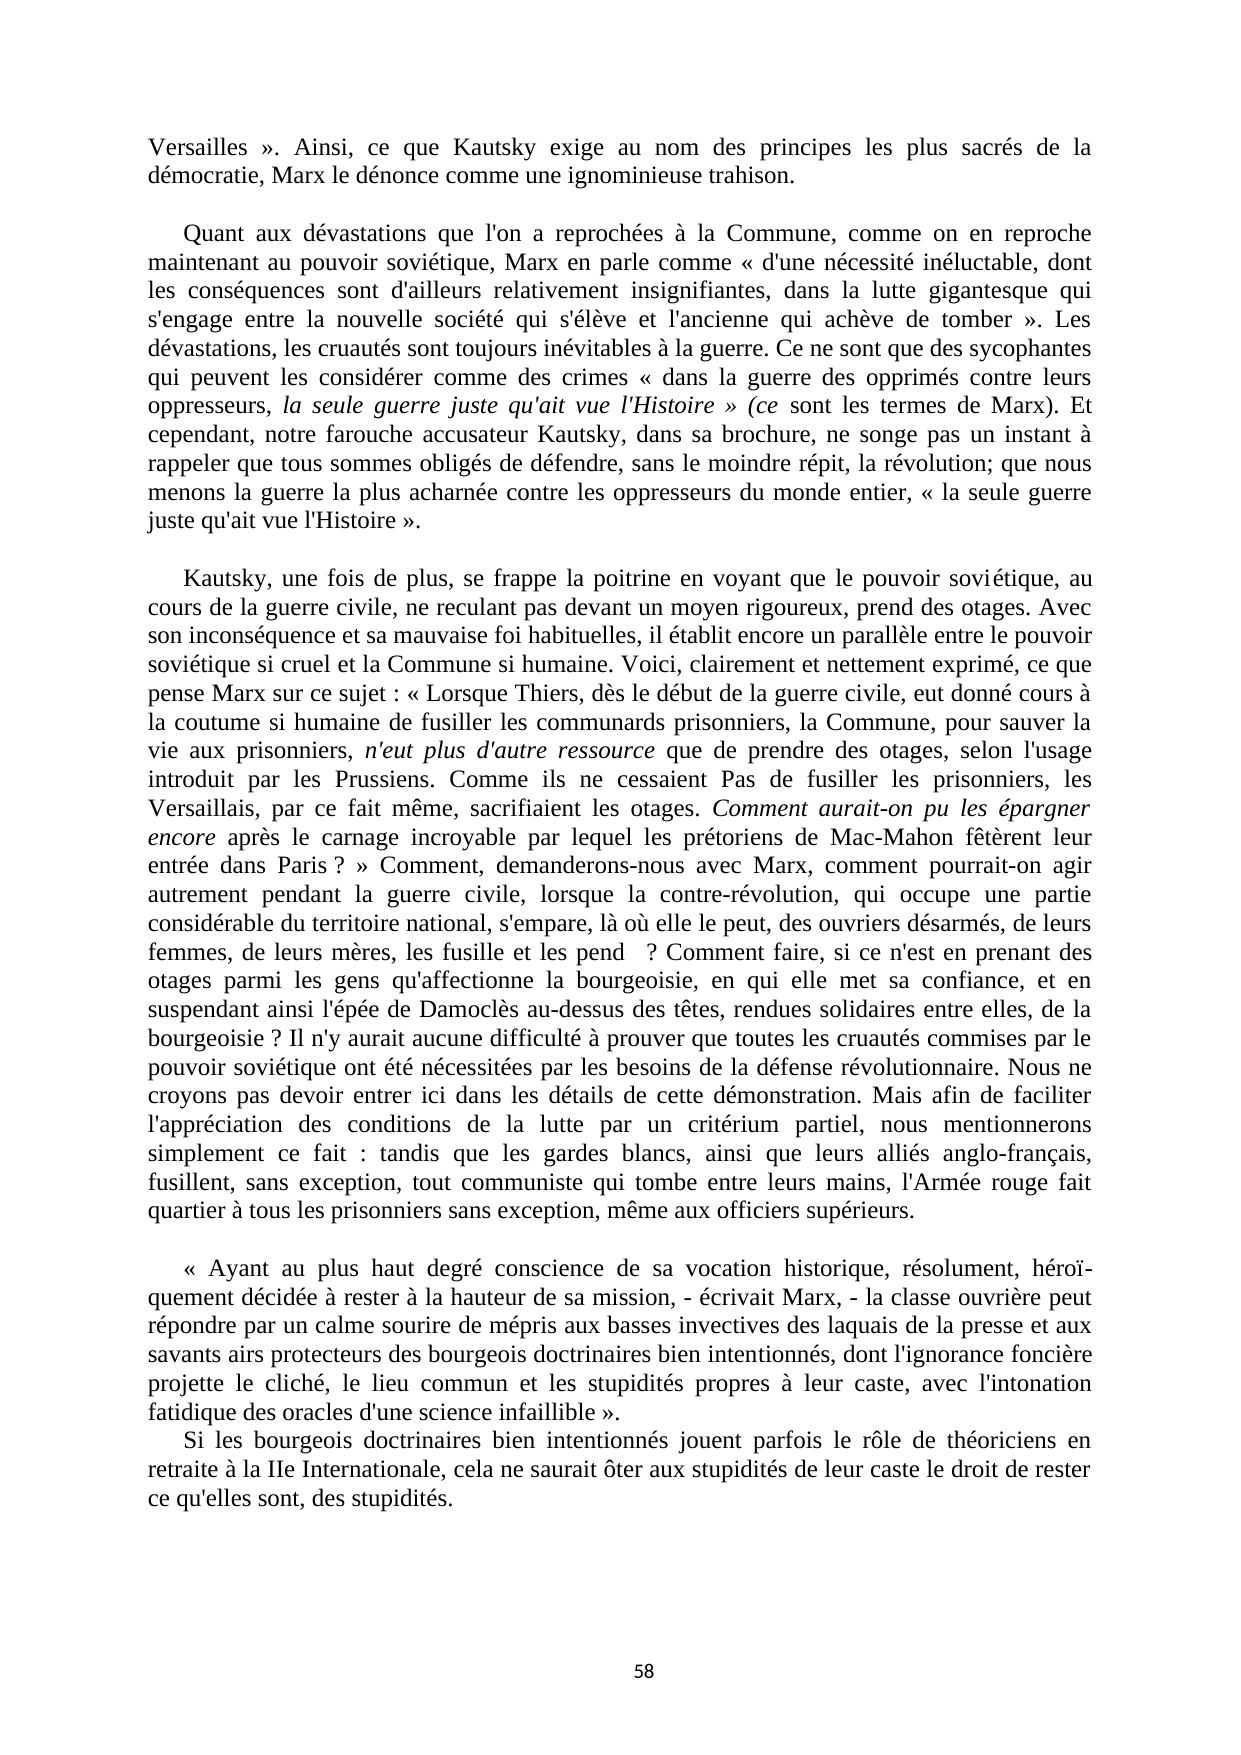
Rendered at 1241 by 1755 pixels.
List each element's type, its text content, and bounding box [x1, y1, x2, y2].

text Kautsky, une fois de plus, se frappe la poitrine en voyant que le pouvoir sovi­étique, au cours de la guerre civile, ne reculant pas devant un moyen rigoureux, prend des otages. Avec son inconséquence et sa mauvaise foi habituelles, il établit encore un parallèle entre le pouvoir soviétique si cruel et la Commune si humaine. Voici, clairement et nettement exprimé, ce que pense Marx sur ce sujet : « Lorsque Thiers, dès le début de la guerre civile, eut donné cours à la coutume si humaine de fusiller les communards prisonniers, la Commune, pour sauver la vie aux prisonniers, n'eut plus d'autre ressource que de prendre des otages, selon l'usage introduit par les Prussiens. Comme ils ne cessaient Pas de fusiller les prisonniers, les Versaillais, par ce fait même, sacrifiaient les otages. Comment aurait-on pu les épargner encore après le carnage incroyable par lequel les prétoriens de Mac-Mahon fêtèrent leur entrée dans Paris ? » Comment, demanderons-nous avec Marx, comment pourrait-on agir autrement pendant la guerre civile, lorsque la contre-révolution, qui occupe une partie considérable du territoire national, s'empare, là où elle le peut, des ouvriers désarmés, de leurs femmes, de leurs mères, les fusille et les pend ? Comment faire, si ce n'est en prenant des otages parmi les gens qu'affectionne la bourgeoisie, en qui elle met sa confiance, et en suspendant ainsi l'épée de Damoclès au-dessus des têtes, rendues solidaires entre elles, de la bourgeoisie ? Il n'y aurait aucune difficulté à prouver que toutes les cruautés commises par le pouvoir soviétique ont été néces­sitées par les besoins de la défense révolutionnaire. Nous ne croyons pas devoir entrer ici dans les détails de cette démonstration. Mais afin de faciliter l'appréciation des conditions de la lutte par un critérium partiel, nous mentionnerons simplement ce fait : tandis que les gardes blancs, ainsi que leurs alliés anglo-français, fusillent, sans exception, tout communiste qui tombe entre leurs mains, l'Armée rouge fait quartier à tous les prisonniers sans exception, même aux officiers supérieurs. [148, 563, 1093, 1224]
text Si les bourgeois doctrinaires bien intentionnés jouent parfois le rôle de théoriciens en retraite à la IIe Internationale, cela ne saurait ôter aux stupidités de leur caste le droit de rester ce qu'elles sont, des stupidités. [148, 1425, 1093, 1512]
text Quant aux dévastations que l'on a reprochées à la Commune, comme on en reproche maintenant au pouvoir soviétique, Marx en parle comme « d'une nécessité inéluctable, dont les conséquences sont d'ailleurs relativement insignifiantes, dans la lutte gigantesque qui s'engage entre la nouvelle société qui s'élève et l'ancienne qui achève de tomber ». Les dévastations, les cruautés sont toujours inévitables à la guerre. Ce ne sont que des sycophantes qui peuvent les considérer comme des crimes « dans la guerre des opprimés contre leurs oppresseurs, la seule guerre juste qu'ait vue l'Histoire » (ce sont les termes de Marx). Et cependant, notre farouche accusateur Kautsky, dans sa brochure, ne songe pas un instant à rappeler que tous sommes obligés de défendre, sans le moindre répit, la révolution; que nous menons la guerre la plus acharnée contre les oppresseurs du monde entier, « la seule guerre juste qu'ait vue l'Histoire ». [148, 218, 1093, 534]
text « Ayant au plus haut degré conscience de sa vocation historique, résolument, héroï­quement décidée à rester à la hauteur de sa mission, - écrivait Marx, - la classe ouvrière peut répondre par un calme sourire de mépris aux basses invectives des laquais de la presse et aux savants airs protecteurs des bourgeois doctrinaires bien inten­tionnés, dont l'ignorance foncière projette le cliché, le lieu commun et les stupidités propres à leur caste, avec l'intonation fatidique des oracles d'une science infaillible ». [148, 1253, 1093, 1425]
text Versailles ». Ainsi, ce que Kautsky exige au nom des principes les plus sacrés de la démocratie, Marx le dénonce comme une ignominieuse trahison. [148, 132, 1093, 189]
